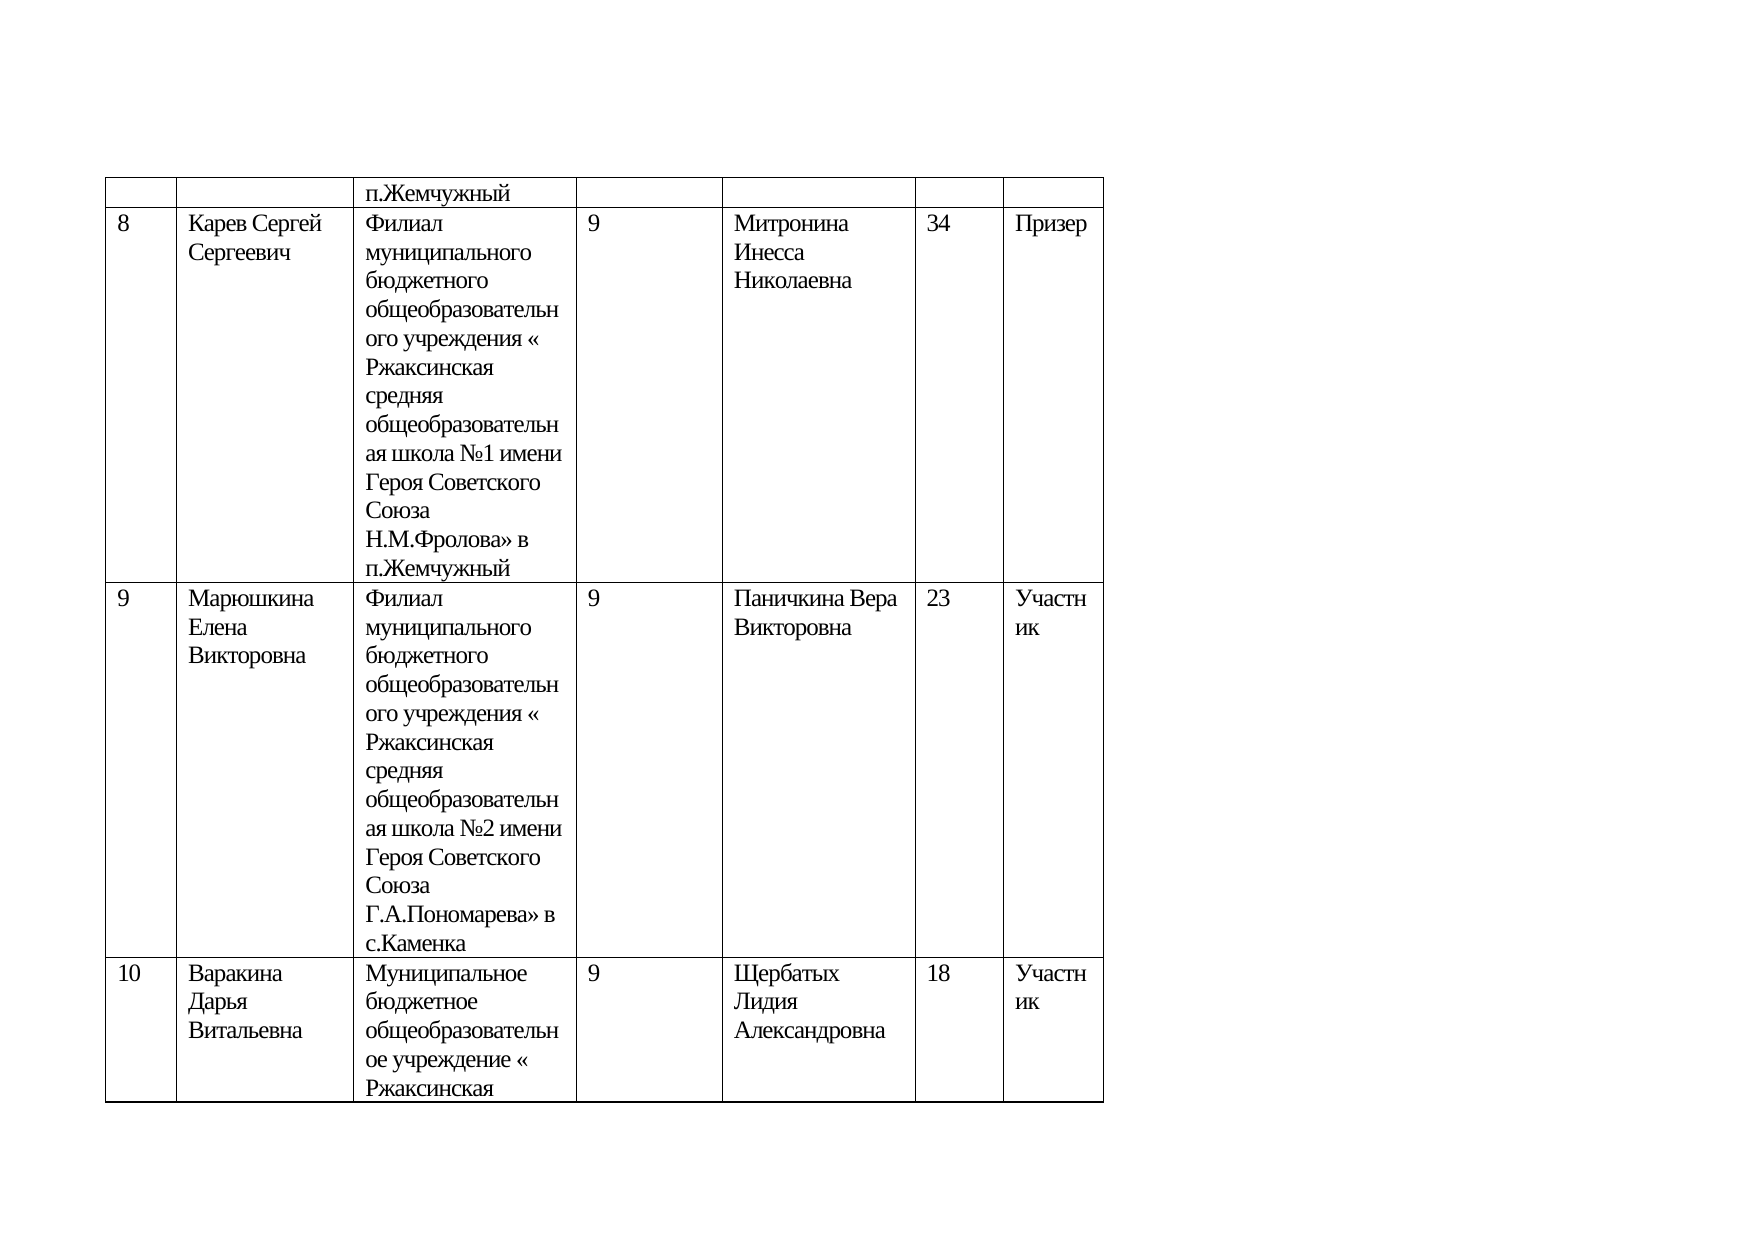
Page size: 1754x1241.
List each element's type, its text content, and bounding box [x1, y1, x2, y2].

table_cell Марюшкина Елена Викторовна [177, 583, 353, 957]
table_cell [723, 178, 915, 207]
table_cell 18 [916, 958, 1003, 1101]
table_cell [1004, 178, 1103, 207]
table_cell 9 [577, 583, 722, 957]
table_cell Карев Сергей Сергеевич [177, 208, 353, 582]
table_cell Участник [1004, 958, 1103, 1101]
table_cell Варакина Дарья Витальевна [177, 958, 353, 1101]
table_cell 8 [106, 208, 176, 582]
table_cell 9 [106, 583, 176, 957]
table_cell 9 [577, 208, 722, 582]
table_cell Паничкина Вера Викторовна [723, 583, 915, 957]
table_cell Муниципальное бюджетное общеобразовательное учреждение « Ржаксинская [354, 958, 576, 1101]
table_cell Призер [1004, 208, 1103, 582]
table_cell [106, 178, 176, 207]
table_cell [577, 178, 722, 207]
table_cell 9 [577, 958, 722, 1101]
table_cell 10 [106, 958, 176, 1101]
table_cell Щербатых Лидия Александровна [723, 958, 915, 1101]
table_cell Митронина Инесса Николаевна [723, 208, 915, 582]
table_cell Филиал муниципального бюджетного общеобразовательного учреждения « Ржаксинская средняя общеобразовательная школа №2 имени Героя Советского Союза Г.А.Пономарева» в с.Каменка [354, 583, 576, 957]
table_cell Участник [1004, 583, 1103, 957]
table_cell 23 [916, 583, 1003, 957]
table_cell [916, 178, 1003, 207]
table_cell 34 [916, 208, 1003, 582]
table_cell п.Жемчужный [354, 178, 576, 207]
table_cell Филиал муниципального бюджетного общеобразовательного учреждения « Ржаксинская средняя общеобразовательная школа №1 имени Героя Советского Союза Н.М.Фролова» в п.Жемчужный [354, 208, 576, 582]
table_cell [177, 178, 353, 207]
